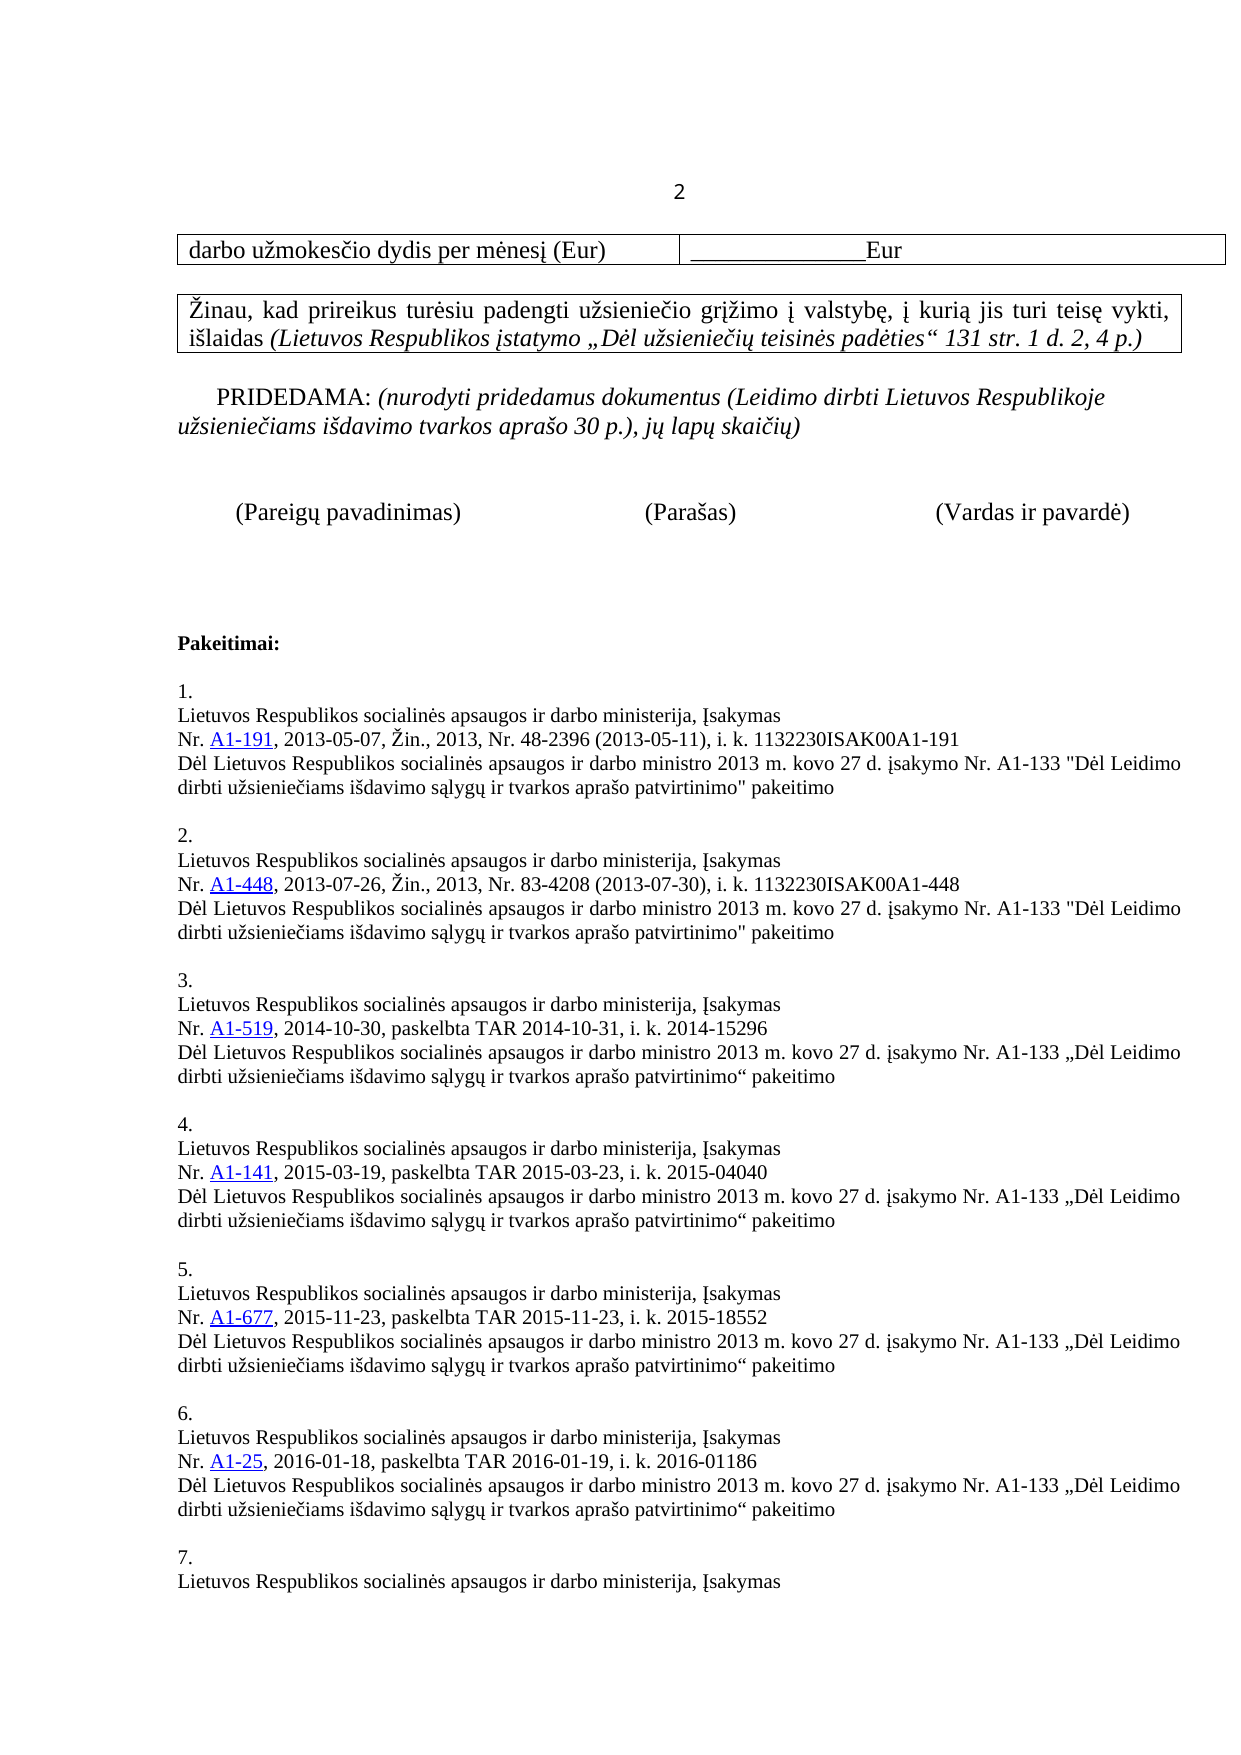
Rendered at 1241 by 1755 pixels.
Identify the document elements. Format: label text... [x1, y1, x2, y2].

text Nr. A1-448, 2013-07-26, Žin., 2013, Nr. 83-4208 (2013-07-30), i. k. 1132230ISAK00A1-448 [177, 872, 1181, 896]
table_cell ______________Eur [680, 235, 1225, 264]
text Dėl Lietuvos Respublikos socialinės apsaugos ir darbo ministro 2013 m. kovo 27 d. įsakymo Nr. A1-133 "Dėl Leidimo dirbti užsieniečiams išdavimo sąlygų ir tvarkos aprašo patvirtinimo" pakeitimo [177, 896, 1181, 944]
table_header (Parašas) [519, 497, 861, 526]
text Lietuvos Respublikos socialinės apsaugos ir darbo ministerija, Įsakymas [177, 1281, 1181, 1305]
text Lietuvos Respublikos socialinės apsaugos ir darbo ministerija, Įsakymas [177, 1136, 1181, 1160]
text Dėl Lietuvos Respublikos socialinės apsaugos ir darbo ministro 2013 m. kovo 27 d. įsakymo Nr. A1-133 „Dėl Leidimo dirbti užsieniečiams išdavimo sąlygų ir tvarkos aprašo patvirtinimo“ pakeitimo [177, 1184, 1181, 1232]
text Lietuvos Respublikos socialinės apsaugos ir darbo ministerija, Įsakymas [177, 1425, 1181, 1449]
text Dėl Lietuvos Respublikos socialinės apsaugos ir darbo ministro 2013 m. kovo 27 d. įsakymo Nr. A1-133 „Dėl Leidimo dirbti užsieniečiams išdavimo sąlygų ir tvarkos aprašo patvirtinimo“ pakeitimo [177, 1473, 1181, 1521]
text 6. [177, 1401, 1181, 1425]
table_header (Vardas ir pavardė) [861, 497, 1204, 526]
text 2. [177, 823, 1181, 847]
text Dėl Lietuvos Respublikos socialinės apsaugos ir darbo ministro 2013 m. kovo 27 d. įsakymo Nr. A1-133 "Dėl Leidimo dirbti užsieniečiams išdavimo sąlygų ir tvarkos aprašo patvirtinimo" pakeitimo [177, 751, 1181, 799]
text 3. [177, 968, 1181, 992]
text Dėl Lietuvos Respublikos socialinės apsaugos ir darbo ministro 2013 m. kovo 27 d. įsakymo Nr. A1-133 „Dėl Leidimo dirbti užsieniečiams išdavimo sąlygų ir tvarkos aprašo patvirtinimo“ pakeitimo [177, 1040, 1181, 1088]
text Nr. A1-519, 2014-10-30, paskelbta TAR 2014-10-31, i. k. 2014-15296 [177, 1016, 1181, 1040]
text 1. [177, 679, 1181, 703]
text Lietuvos Respublikos socialinės apsaugos ir darbo ministerija, Įsakymas [177, 992, 1181, 1016]
table_cell darbo užmokesčio dydis per mėnesį (Eur) [178, 235, 679, 264]
table_header Žinau, kad prireikus turėsiu padengti užsieniečio grįžimo į valstybę, į kurią jis turi teisę vykti, išlaidas (Lietuvos Respublikos įstatymo „Dėl užsieniečių teisinės padėties“ 131 str. 1 d. 2, 4 p.) [178, 295, 1181, 352]
text Dėl Lietuvos Respublikos socialinės apsaugos ir darbo ministro 2013 m. kovo 27 d. įsakymo Nr. A1-133 „Dėl Leidimo dirbti užsieniečiams išdavimo sąlygų ir tvarkos aprašo patvirtinimo“ pakeitimo [177, 1329, 1181, 1377]
text Nr. A1-191, 2013-05-07, Žin., 2013, Nr. 48-2396 (2013-05-11), i. k. 1132230ISAK00A1-191 [177, 727, 1181, 751]
text 7. [177, 1545, 1181, 1569]
table_header (Pareigų pavadinimas) [177, 497, 519, 526]
text Lietuvos Respublikos socialinės apsaugos ir darbo ministerija, Įsakymas [177, 847, 1181, 872]
text Lietuvos Respublikos socialinės apsaugos ir darbo ministerija, Įsakymas [177, 1569, 1181, 1593]
text Nr. A1-141, 2015-03-19, paskelbta TAR 2015-03-23, i. k. 2015-04040 [177, 1160, 1181, 1184]
text PRIDEDAMA: (nurodyti pridedamus dokumentus (Leidimo dirbti Lietuvos Respublikoje užsieniečiams išdavimo tvarkos aprašo 30 p.), jų lapų skaičių) [177, 382, 1181, 439]
text 5. [177, 1257, 1181, 1281]
text Lietuvos Respublikos socialinės apsaugos ir darbo ministerija, Įsakymas [177, 703, 1181, 727]
text Pakeitimai: [177, 631, 1181, 655]
text 4. [177, 1112, 1181, 1136]
text Nr. A1-25, 2016-01-18, paskelbta TAR 2016-01-19, i. k. 2016-01186 [177, 1449, 1181, 1473]
text Nr. A1-677, 2015-11-23, paskelbta TAR 2015-11-23, i. k. 2015-18552 [177, 1305, 1181, 1329]
